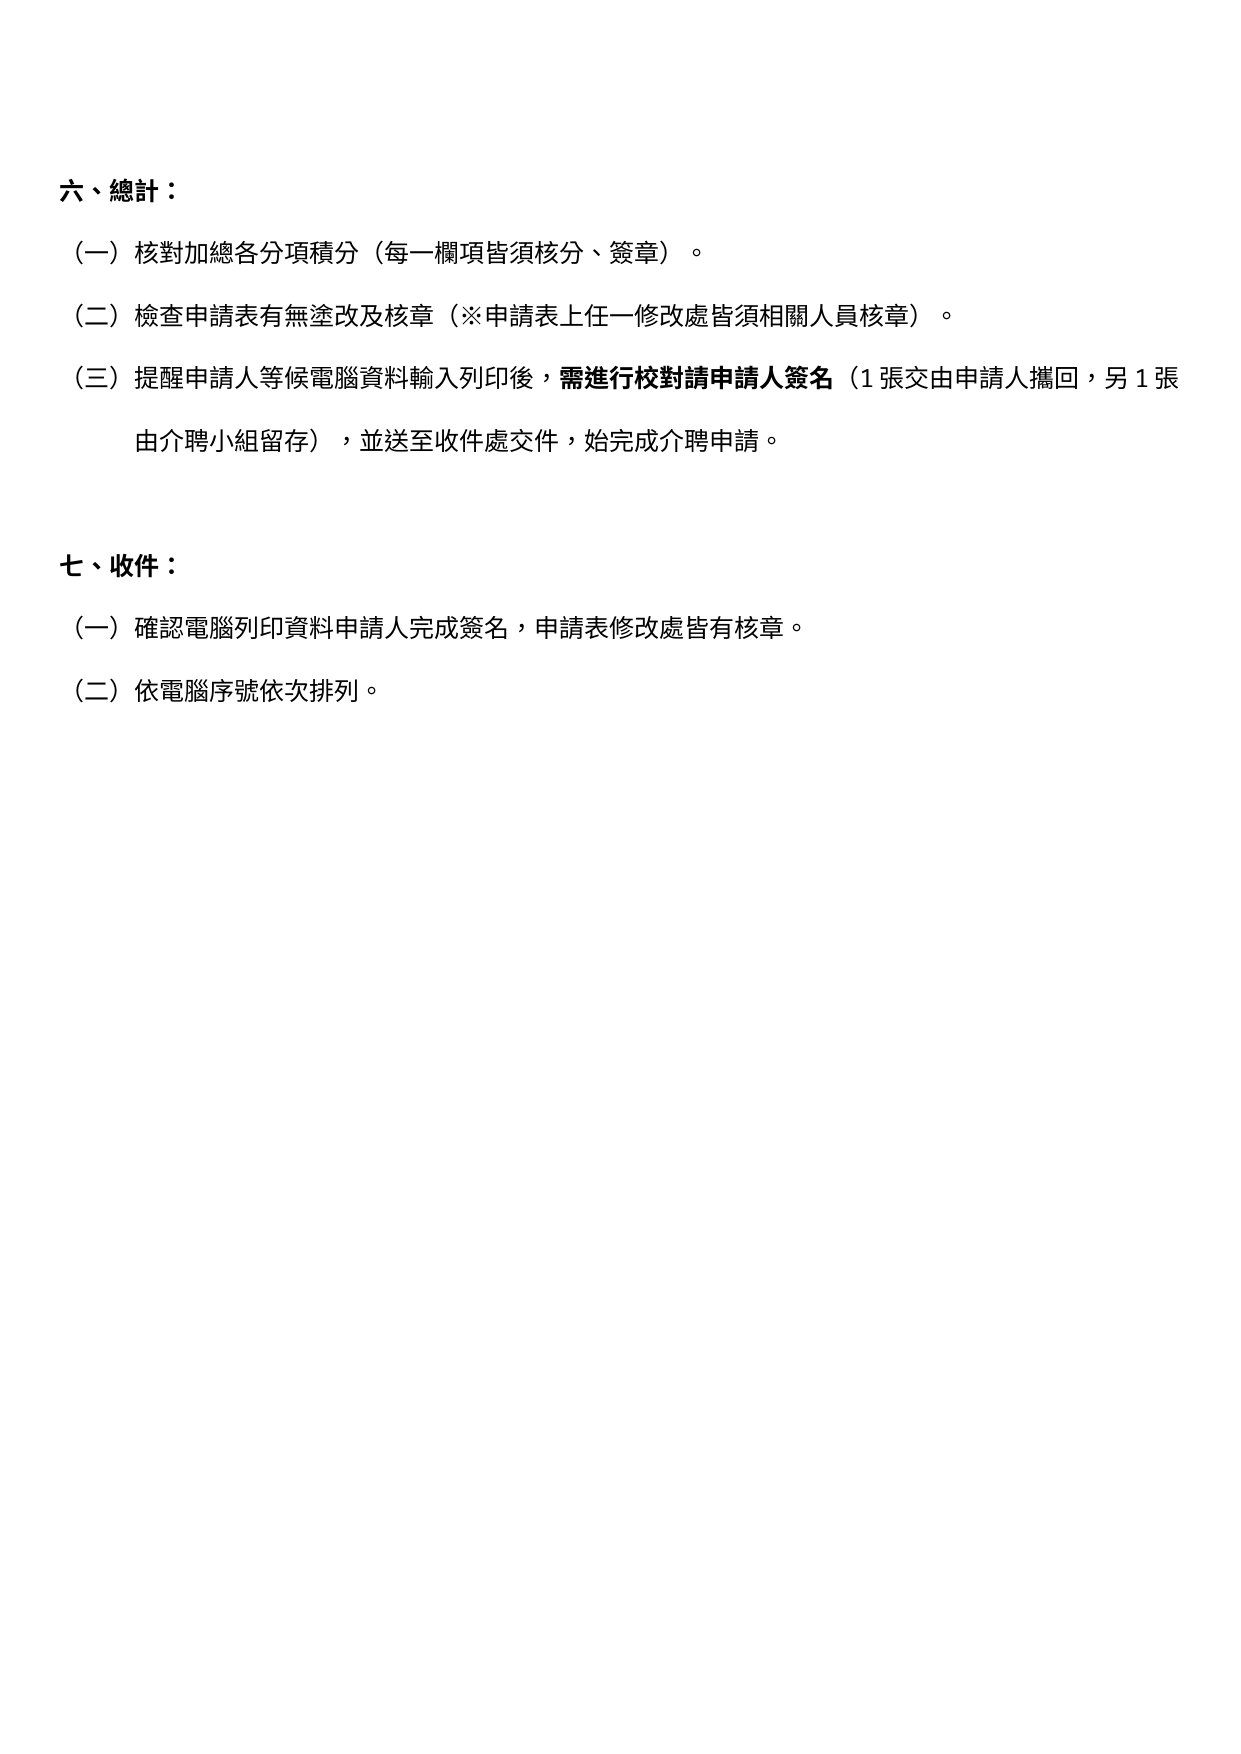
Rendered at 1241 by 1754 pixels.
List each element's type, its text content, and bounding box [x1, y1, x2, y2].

text 六、總計： [59, 148, 1181, 210]
text （二）檢查申請表有無塗改及核章（※申請表上任一修改處皆須相關人員核章）。 [59, 273, 1181, 335]
text （一）核對加總各分項積分（每一欄項皆須核分、簽章）。 [59, 210, 1181, 273]
text （三）提醒申請人等候電腦資料輸入列印後，需進行校對請申請人簽名（1張交由申請人攜回，另1張由介聘小組留存），並送至收件處交件，始完成介聘申請。 [59, 335, 1181, 460]
text （二）依電腦序號依次排列。 [59, 648, 1181, 710]
text （一）確認電腦列印資料申請人完成簽名，申請表修改處皆有核章。 [59, 585, 1181, 648]
text 七、收件： [59, 523, 1181, 585]
